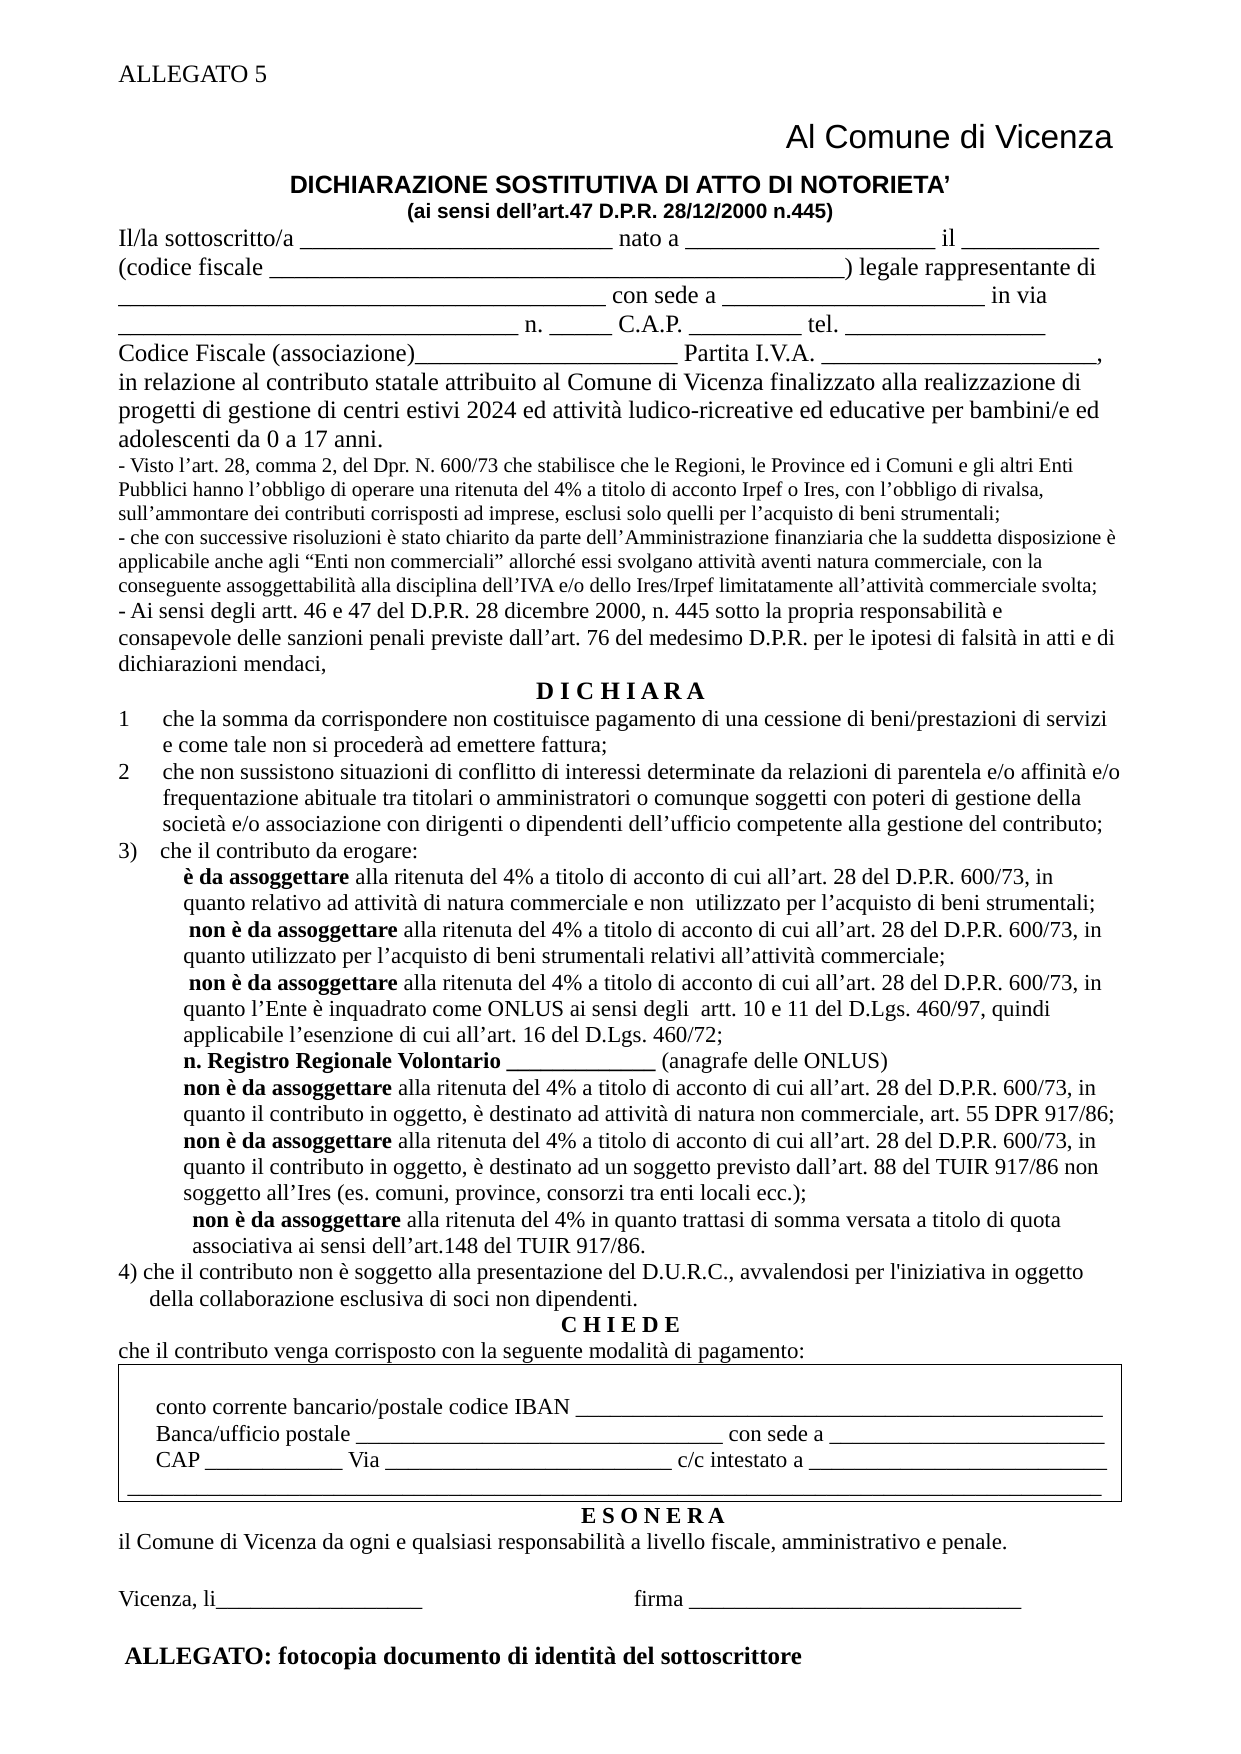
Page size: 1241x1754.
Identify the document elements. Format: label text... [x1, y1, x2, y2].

text Il/la sottoscritto/a _________________________ nato a ____________________ il ___________ (codice fiscale ______________________________________________) legale rappresentante di _______________________________________ con sede a _____________________ in via ________________________________ n. _____ C.A.P. _________ tel. ________________ Codice Fiscale (associazione)_____________________ Partita I.V.A. ______________________, in relazione al contributo statale attribuito al Comune di Vicenza finalizzato alla realizzazione di progetti di gestione di centri estivi 2024 ed attività ludico-ricreative ed educative per bambini/e ed adolescenti da 0 a 17 anni. [118, 223, 1122, 453]
text n. Registro Regionale Volontario _____________ (anagrafe delle ONLUS) [183, 1048, 1122, 1074]
text - Ai sensi degli artt. 46 e 47 del D.P.R. 28 dicembre 2000, n. 445 sotto la propria responsabilità e consapevole delle sanzioni penali previste dall’art. 76 del medesimo D.P.R. per le ipotesi di falsità in atti e di dichiarazioni mendaci, [118, 597, 1122, 676]
text non è da assoggettare alla ritenuta del 4% a titolo di acconto di cui all’art. 28 del D.P.R. 600/73, in quanto l’Ente è inquadrato come ONLUS ai sensi degli artt. 10 e 11 del D.Lgs. 460/97, quindi applicabile l’esenzione di cui all’art. 16 del D.Lgs. 460/72; [183, 968, 1122, 1048]
text non è da assoggettare alla ritenuta del 4% in quanto trattasi di somma versata a titolo di quota associativa ai sensi dell’art.148 del TUIR 917/86. [118, 1206, 1122, 1258]
text CAP ____________ Via _________________________ c/c intestato a __________________________ _____________________________________________________________________________________ [119, 1443, 1121, 1501]
text - che con successive risoluzioni è stato chiarito da parte dell’Amministrazione finanziaria che la suddetta disposizione è applicabile anche agli “Enti non commerciali” allorché essi svolgano attività aventi natura commerciale, con la conseguente assoggettabilità alla disciplina dell’IVA e/o dello Ires/Irpef limitatamente all’attività commerciale svolta; [118, 525, 1122, 597]
text Banca/ufficio postale ________________________________ con sede a ________________________ [119, 1417, 1121, 1443]
text DICHIARAZIONE SOSTITUTIVA DI ATTO DI NOTORIETA’ [118, 170, 1122, 199]
list che la somma da corrispondere non costituisce pagamento di una cessione di beni/prestazioni di servizi e come tale non si procederà ad emettere fattura; [118, 705, 1122, 758]
text D I C H I A R A [118, 676, 1122, 705]
text ⁭ [119, 1365, 1121, 1390]
text non è da assoggettare alla ritenuta del 4% a titolo di acconto di cui all’art. 28 del D.P.R. 600/73, in quanto utilizzato per l’acquisto di beni strumentali relativi all’attività commerciale; [183, 916, 1122, 968]
text Vicenza, li__________________ firma _____________________________ [118, 1583, 1122, 1612]
text non è da assoggettare alla ritenuta del 4% a titolo di acconto di cui all’art. 28 del D.P.R. 600/73, in quanto il contributo in oggetto, è destinato ad attività di natura non commerciale, art. 55 DPR 917/86; [183, 1074, 1122, 1127]
text che il contributo venga corrisposto con la seguente modalità di pagamento: [118, 1337, 1122, 1364]
text - Visto l’art. 28, comma 2, del Dpr. N. 600/73 che stabilisce che le Regioni, le Province ed i Comuni e gli altri Enti Pubblici hanno l’obbligo di operare una ritenuta del 4% a titolo di acconto Irpef o Ires, con l’obbligo di rivalsa, sull’ammontare dei contributi corrisposti ad imprese, esclusi solo quelli per l’acquisto di beni strumentali; [118, 453, 1122, 525]
text 4) che il contributo non è soggetto alla presentazione del D.U.R.C., avvalendosi per l'iniziativa in oggetto della collaborazione esclusiva di soci non dipendenti. [118, 1258, 1122, 1311]
text (ai sensi dell’art.47 D.P.R. 28/12/2000 n.445) [118, 199, 1122, 223]
text 3) che il contributo da erogare: [118, 837, 1122, 863]
list che non sussistono situazioni di conflitto di interessi determinate da relazioni di parentela e/o affinità e/o frequentazione abituale tra titolari o amministratori o comunque soggetti con poteri di gestione della società e/o associazione con dirigenti o dipendenti dell’ufficio competente alla gestione del contributo; [118, 758, 1122, 837]
text non è da assoggettare alla ritenuta del 4% a titolo di acconto di cui all’art. 28 del D.P.R. 600/73, in quanto il contributo in oggetto, è destinato ad un soggetto previsto dall’art. 88 del TUIR 917/86 non soggetto all’Ires (es. comuni, province, consorzi tra enti locali ecc.); [183, 1127, 1122, 1206]
text Al Comune di Vicenza [118, 117, 1122, 156]
text è da assoggettare alla ritenuta del 4% a titolo di acconto di cui all’art. 28 del D.P.R. 600/73, in quanto relativo ad attività di natura commerciale e non utilizzato per l’acquisto di beni strumentali; [183, 863, 1122, 916]
text E S O N E R A [183, 1502, 1122, 1528]
text ⁭ conto corrente bancario/postale codice IBAN ______________________________________________ [119, 1390, 1121, 1417]
text il Comune di Vicenza da ogni e qualsiasi responsabilità a livello fiscale, amministrativo e penale. [118, 1528, 1122, 1554]
text ALLEGATO: fotocopia documento di identità del sottoscrittore [118, 1641, 1122, 1669]
text C H I E D E [118, 1311, 1122, 1337]
